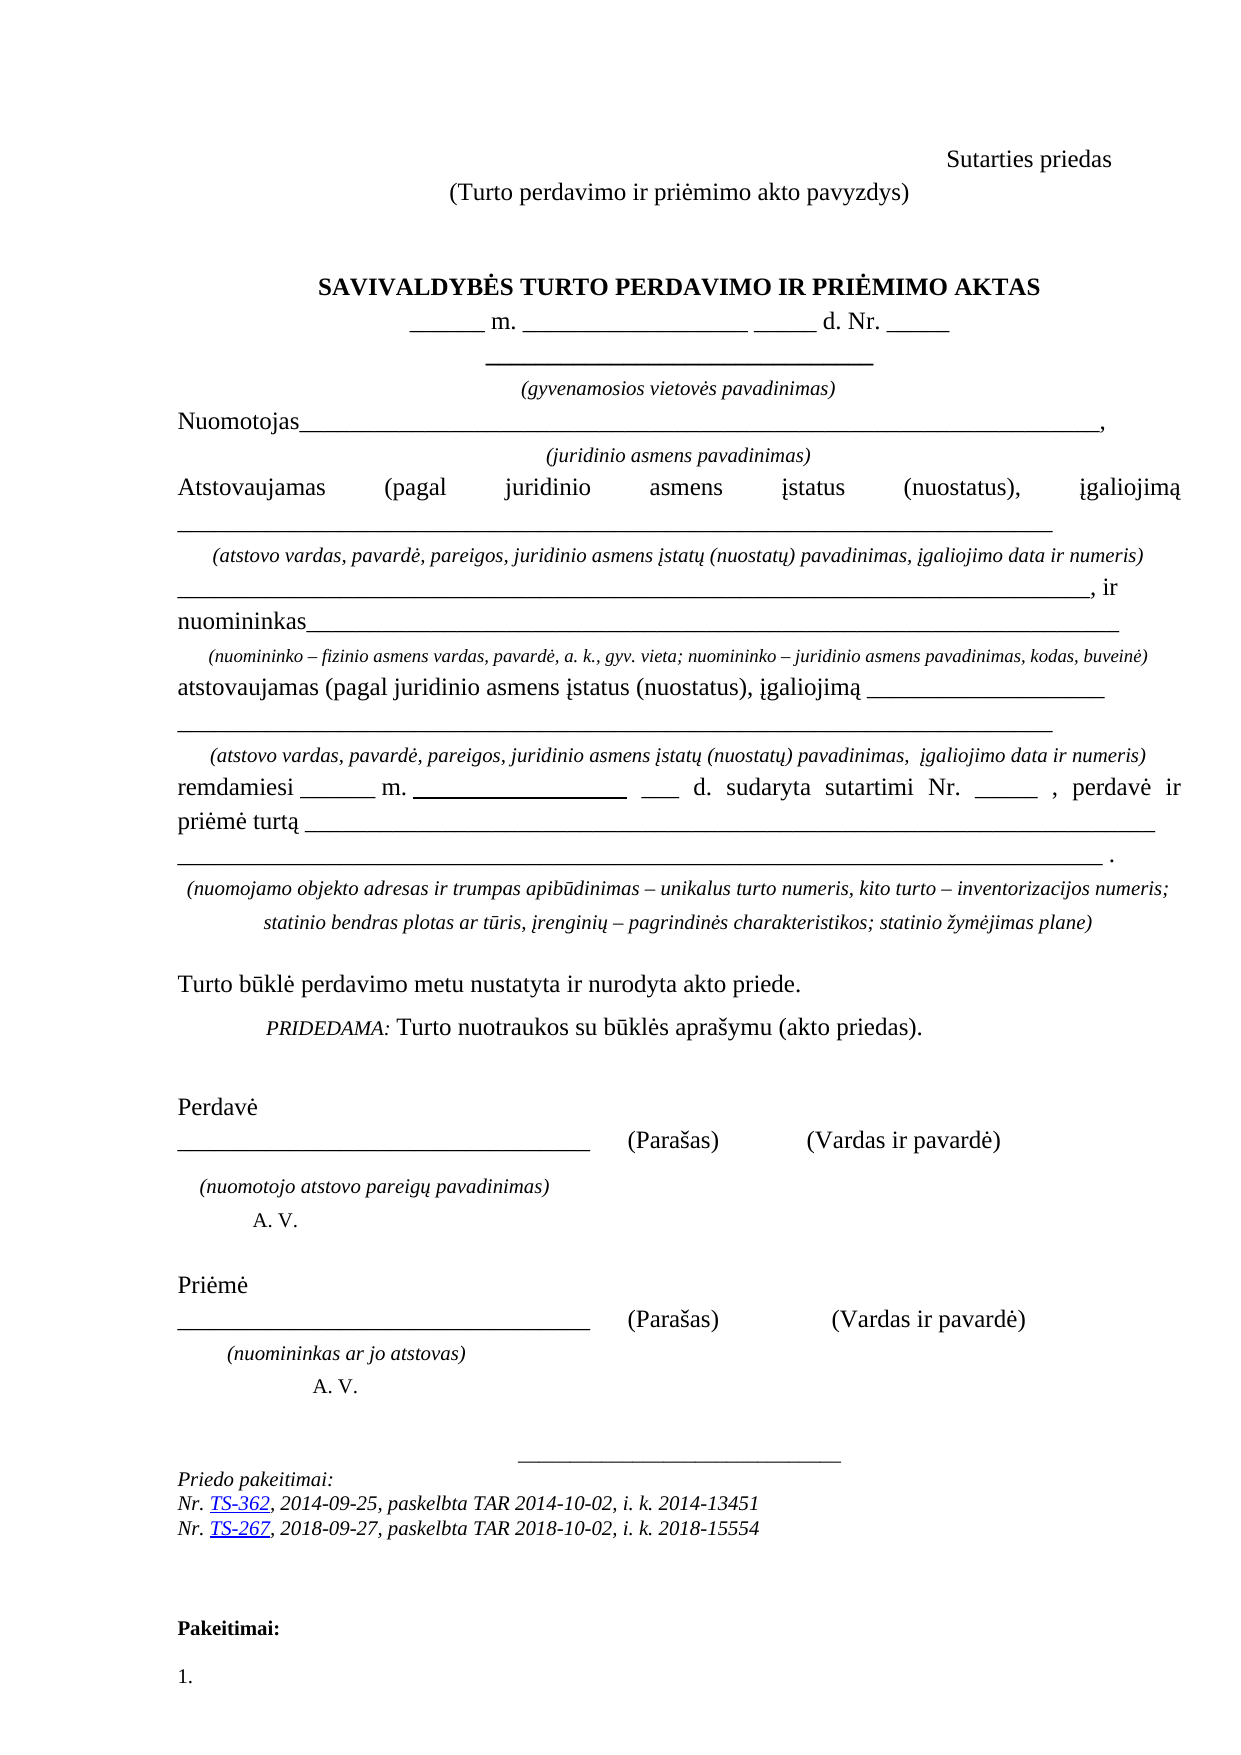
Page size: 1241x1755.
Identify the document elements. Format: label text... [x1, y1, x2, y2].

text _______________________________ [177, 336, 1181, 369]
text _________________________________ (Parašas) (Vardas ir pavardė) [177, 1301, 1181, 1334]
text Nr. TS-267, 2018-09-27, paskelbta TAR 2018-10-02, i. k. 2018-15554 [177, 1515, 1181, 1539]
text (atstovo vardas, pavardė, pareigos, juridinio asmens įstatų (nuostatų) pavadinimas, įgaliojimo data ir numeris) [177, 536, 1181, 569]
text Atstovaujamas (pagal juridinio asmens įstatus (nuostatus), įgaliojimą ______________________________________________________________________ [177, 469, 1181, 536]
text 1. [177, 1664, 1181, 1688]
text nuomininkas_________________________________________________________________ [177, 602, 1181, 636]
text A. V. [177, 1367, 1181, 1401]
text (gyvenamosios vietovės pavadinimas) [177, 369, 1181, 402]
text ______________________________________________________________________ [177, 702, 1181, 736]
text (nuomininkas ar jo atstovas) [177, 1334, 1181, 1367]
text _________________________________ (Parašas) (Vardas ir pavardė) [177, 1122, 1181, 1155]
text Priėmė [177, 1267, 1181, 1301]
text Turto būklė perdavimo metu nustatyta ir nurodyta akto priede. [177, 969, 1181, 998]
text Perdavė [177, 1089, 1181, 1122]
text Priedo pakeitimai: [177, 1467, 1181, 1491]
text (Turto perdavimo ir priėmimo akto pavyzdys) [177, 174, 1181, 207]
text A. V. [177, 1201, 1181, 1234]
text __________________________________________________________________________ . [177, 836, 1181, 869]
text remdamiesi ______ m. ___ d. sudaryta sutartimi Nr. _____ , perdavė ir priėmė turtą ____________________________________________________________________ [177, 769, 1181, 836]
text _________________________________________________________________________, ir [177, 569, 1181, 602]
text atstovaujamas (pagal juridinio asmens įstatus (nuostatus), įgaliojimą ___________________ [177, 669, 1181, 702]
text Nuomotojas________________________________________________________________, [177, 402, 1181, 436]
text (atstovo vardas, pavardė, pareigos, juridinio asmens įstatų (nuostatų) pavadinimas, įgaliojimo data ir numeris) [177, 736, 1181, 769]
text ______ m. __________________ _____ d. Nr. _____ [177, 302, 1181, 336]
text (nuomotojo atstovo pareigų pavadinimas) [177, 1167, 1181, 1201]
subtitle SAVIVALDYBĖS TURTO PERDAVIMO IR PRIĖMIMO AKTAS [177, 269, 1181, 302]
text (nuomojamo objekto adresas ir trumpas apibūdinimas – unikalus turto numeris, kito turto – inventorizacijos numeris; statinio bendras plotas ar tūris, įrenginių – pagrindinės charakteristikos; statinio žymėjimas plane) [177, 869, 1181, 936]
text _______________________________ [177, 1434, 1181, 1467]
text PRIDEDAMA: Turto nuotraukos su būklės aprašymu (akto priedas). [177, 1012, 1181, 1041]
text Pakeitimai: [177, 1616, 1181, 1640]
text Sutarties priedas [177, 140, 1181, 174]
text (nuomininko – fizinio asmens vardas, pavardė, a. k., gyv. vieta; nuomininko – juridinio asmens pavadinimas, kodas, buveinė) [177, 636, 1181, 669]
text (juridinio asmens pavadinimas) [177, 436, 1181, 469]
text Nr. TS-362, 2014-09-25, paskelbta TAR 2014-10-02, i. k. 2014-13451 [177, 1491, 1181, 1515]
